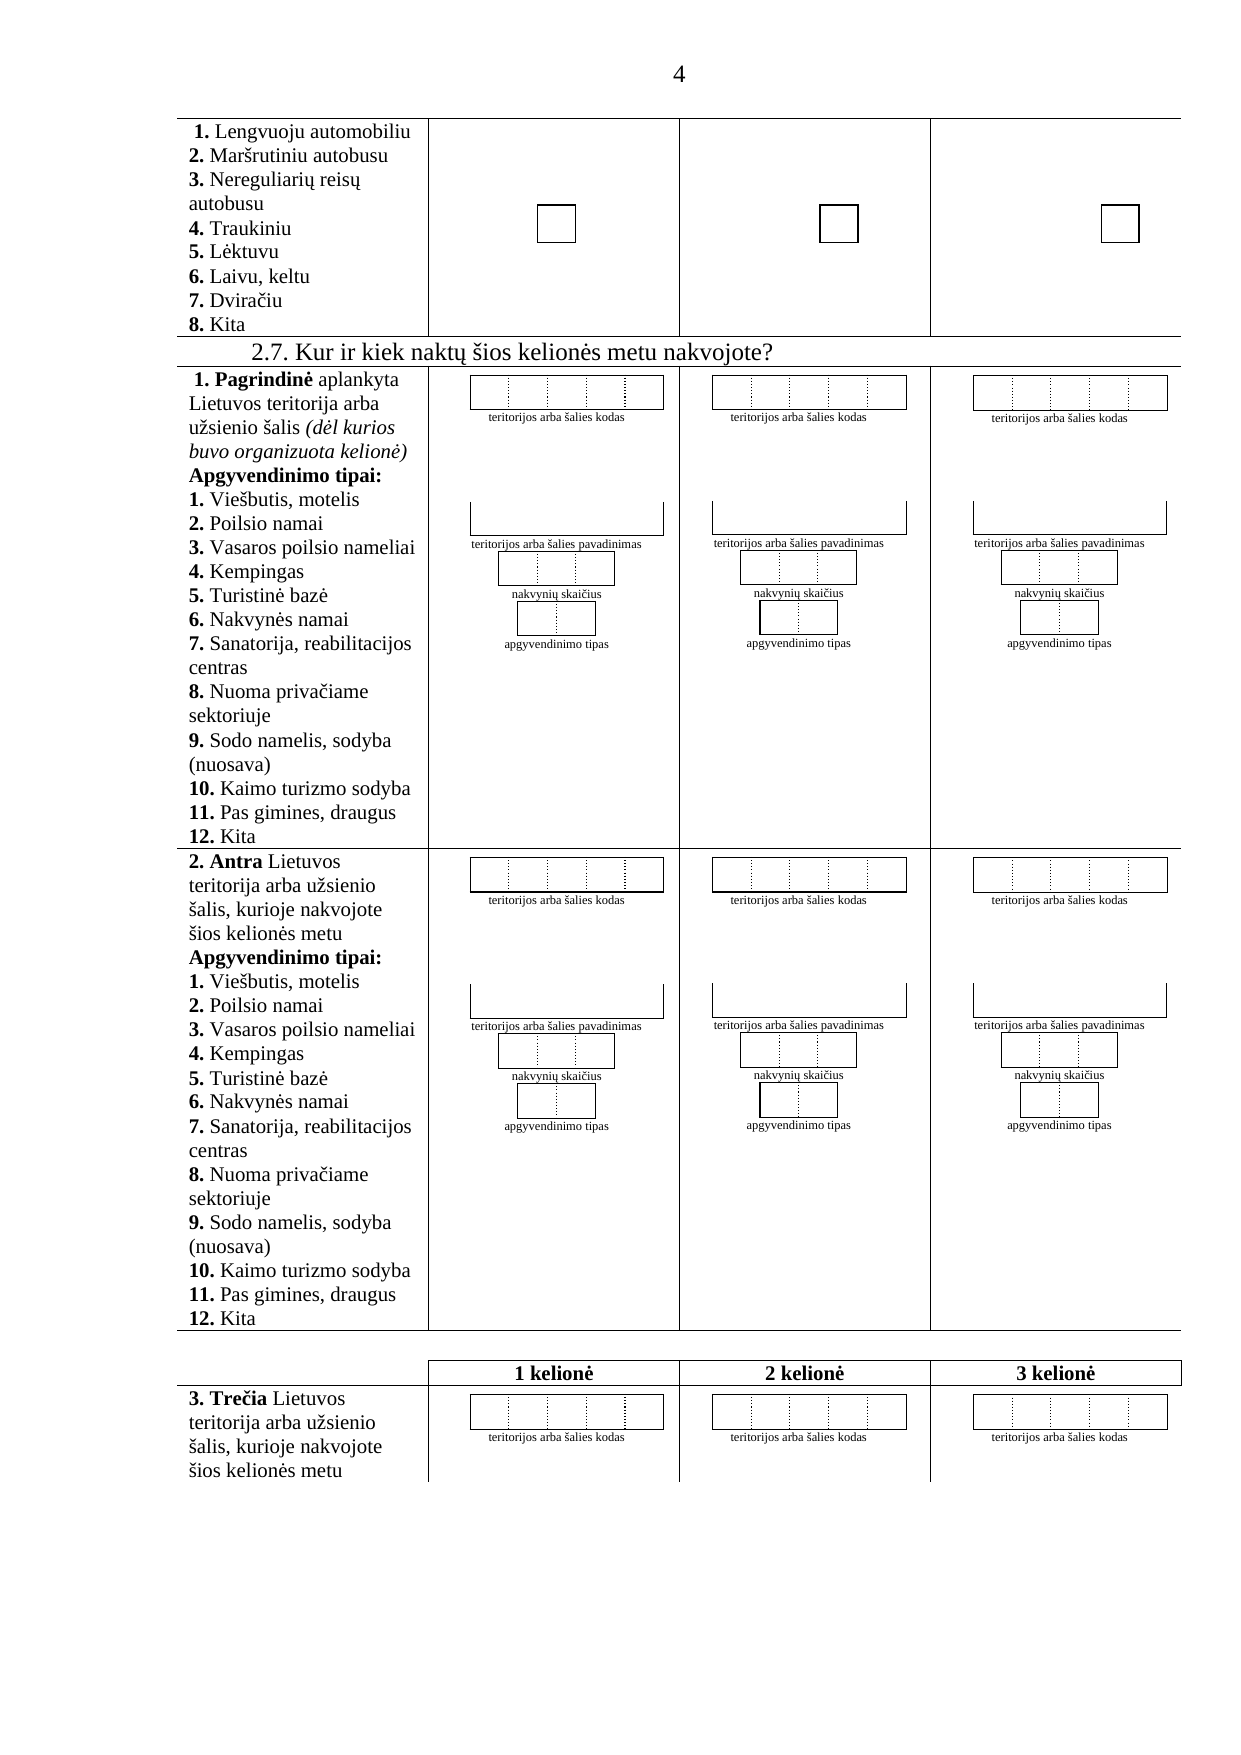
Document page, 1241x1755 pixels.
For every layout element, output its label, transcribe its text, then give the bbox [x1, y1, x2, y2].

table_header [471, 858, 509, 891]
table_header [974, 376, 1012, 409]
table_header [499, 1034, 537, 1068]
table_header [586, 858, 625, 891]
table_header [790, 501, 828, 534]
table_header [537, 552, 576, 585]
table_header [429, 119, 679, 336]
table_header 2 kelionė [680, 1361, 930, 1385]
table_header [1059, 601, 1098, 634]
table_header [499, 552, 537, 585]
table_header [586, 502, 625, 535]
table_header [518, 1084, 556, 1118]
table_header [680, 119, 930, 336]
table_cell [429, 849, 679, 945]
table_header [1012, 501, 1050, 534]
table_header [1040, 551, 1078, 584]
table_header [586, 1395, 625, 1428]
table_cell [429, 945, 679, 1330]
table_header [576, 552, 614, 585]
table_header [974, 501, 1012, 534]
text 2.7. Kur ir kiek naktų šios kelionės metu nakvojote? [177, 337, 1181, 366]
table_header [751, 376, 790, 409]
table_header [1128, 858, 1167, 892]
table_cell [680, 945, 930, 1330]
table_header [625, 1395, 663, 1428]
table_header [1051, 858, 1089, 892]
table_header [518, 602, 556, 635]
table_header [471, 1395, 509, 1428]
table_cell [931, 463, 1181, 848]
table_header [741, 1033, 779, 1067]
table_header [867, 858, 906, 891]
table_header [751, 858, 790, 891]
table_header [1051, 376, 1089, 409]
table_header [1089, 501, 1128, 534]
table_header 1. Pagrindinė aplankyta Lietuvos teritorija arba užsienio šalis (dėl kurios buvo organizuota kelionė) [177, 367, 428, 463]
table_header [751, 501, 790, 534]
table_header [576, 1034, 614, 1068]
table_header [586, 376, 625, 409]
table_header [548, 502, 586, 535]
table_header [556, 602, 595, 635]
table_header [751, 1395, 790, 1428]
table_header [1128, 983, 1166, 1017]
table_cell Apgyvendinimo tipai: 1. Viešbutis, motelis 2. Poilsio namai 3. Vasaros poilsio nameliai 4. Kempingas 5. Turistinė bazė 6. Nakvynės namai 7. Sanatorija, reabilitacijos centras 8. Nuoma privačiame sektoriuje 9. Sodo namelis, sodyba (nuosava) 10. Kaimo turizmo sodyba 11. Pas gimines, draugus 12. Kita [177, 463, 428, 848]
table_header [471, 376, 509, 409]
table_header [1128, 376, 1167, 409]
table_header [586, 984, 625, 1018]
table_header [974, 858, 1012, 892]
table_header [625, 502, 663, 535]
table_header [1002, 551, 1040, 584]
table_header [1059, 1083, 1098, 1117]
table_cell [931, 945, 1181, 1330]
table_header [509, 376, 548, 409]
table_header [867, 376, 906, 409]
table_header 1 kelionė [429, 1361, 679, 1385]
table_header [818, 1033, 856, 1067]
table_header [625, 858, 663, 891]
table_header [680, 367, 930, 463]
table_header [509, 502, 548, 535]
table_header [799, 601, 837, 634]
table_header 3 kelionė [931, 1361, 1181, 1385]
table_header [548, 984, 586, 1018]
table_header [1090, 376, 1128, 409]
table_header [1012, 376, 1051, 409]
table_header [1012, 858, 1051, 892]
table_cell [931, 1386, 1181, 1482]
table_header [713, 376, 751, 409]
table_cell [680, 463, 930, 848]
table_header [779, 551, 818, 584]
table_header [713, 858, 751, 891]
table_header [713, 1395, 751, 1428]
table_header [829, 858, 867, 891]
table_header [429, 367, 679, 463]
table_header [1050, 983, 1089, 1017]
table_header [829, 1395, 867, 1428]
table_header [556, 1084, 595, 1118]
table_header [548, 1395, 586, 1428]
table_header [625, 984, 663, 1018]
table_header [867, 501, 906, 534]
table_header [1051, 1395, 1089, 1429]
table_header [1090, 1395, 1128, 1429]
table_header [509, 1395, 548, 1428]
table_header [1012, 1395, 1051, 1429]
table_cell 3. Trečia Lietuvos teritorija arba užsienio šalis, kurioje nakvojote šios kelionės metu [177, 1386, 428, 1482]
table_header [790, 983, 828, 1017]
table_header [1021, 1083, 1059, 1117]
table_header [625, 376, 663, 409]
table_header [177, 1360, 428, 1385]
table_header [1079, 551, 1117, 584]
table_cell [680, 1386, 930, 1482]
table_header [741, 551, 779, 584]
table_header [1089, 983, 1128, 1017]
table_header [1090, 858, 1128, 892]
table_header [761, 1083, 798, 1117]
table_header [1012, 983, 1050, 1017]
table_header [867, 983, 906, 1017]
table_header [548, 858, 586, 891]
table_header [751, 983, 790, 1017]
table_header [931, 119, 1181, 336]
table_header [974, 983, 1012, 1017]
table_header [1021, 601, 1059, 634]
table_header [1128, 501, 1166, 534]
table_cell Apgyvendinimo tipai: 1. Viešbutis, motelis 2. Poilsio namai 3. Vasaros poilsio nameliai 4. Kempingas 5. Turistinė bazė 6. Nakvynės namai 7. Sanatorija, reabilitacijos centras 8. Nuoma privačiame sektoriuje 9. Sodo namelis, sodyba (nuosava) 10. Kaimo turizmo sodyba 11. Pas gimines, draugus 12. Kita [177, 945, 428, 1330]
table_header [790, 376, 828, 409]
table_header [1002, 1033, 1040, 1067]
table_header [790, 1395, 828, 1428]
table_header [1128, 1395, 1167, 1429]
table_header [471, 502, 509, 535]
table_header [818, 551, 856, 584]
table_header [509, 858, 548, 891]
table_header [537, 1034, 576, 1068]
table_header [548, 376, 586, 409]
table_header [509, 984, 548, 1018]
table_header [829, 501, 867, 534]
table_header [1040, 1033, 1078, 1067]
table_header [829, 376, 867, 409]
table_cell [680, 849, 930, 945]
table_header [471, 984, 509, 1018]
table_header [931, 367, 1181, 463]
table_header [761, 601, 798, 634]
table_header [799, 1083, 837, 1117]
table_header [867, 1395, 906, 1428]
table_header [1050, 501, 1089, 534]
table_header [1079, 1033, 1117, 1067]
table_cell [429, 463, 679, 848]
table_header [713, 501, 751, 534]
table_header [790, 858, 828, 891]
table_header 1. Lengvuoju automobiliu 2. Maršrutiniu autobusu 3. Nereguliarių reisų autobusu 4. Traukiniu 5. Lėktuvu 6. Laivu, keltu 7. Dviračiu 8. Kita [177, 119, 428, 336]
table_cell 2. Antra Lietuvos teritorija arba užsienio šalis, kurioje nakvojote šios kelionės metu [177, 849, 428, 945]
table_header [713, 983, 751, 1017]
table_header [829, 983, 867, 1017]
table_cell [429, 1386, 679, 1482]
table_cell [931, 849, 1181, 945]
table_header [779, 1033, 818, 1067]
table_header [974, 1395, 1012, 1429]
